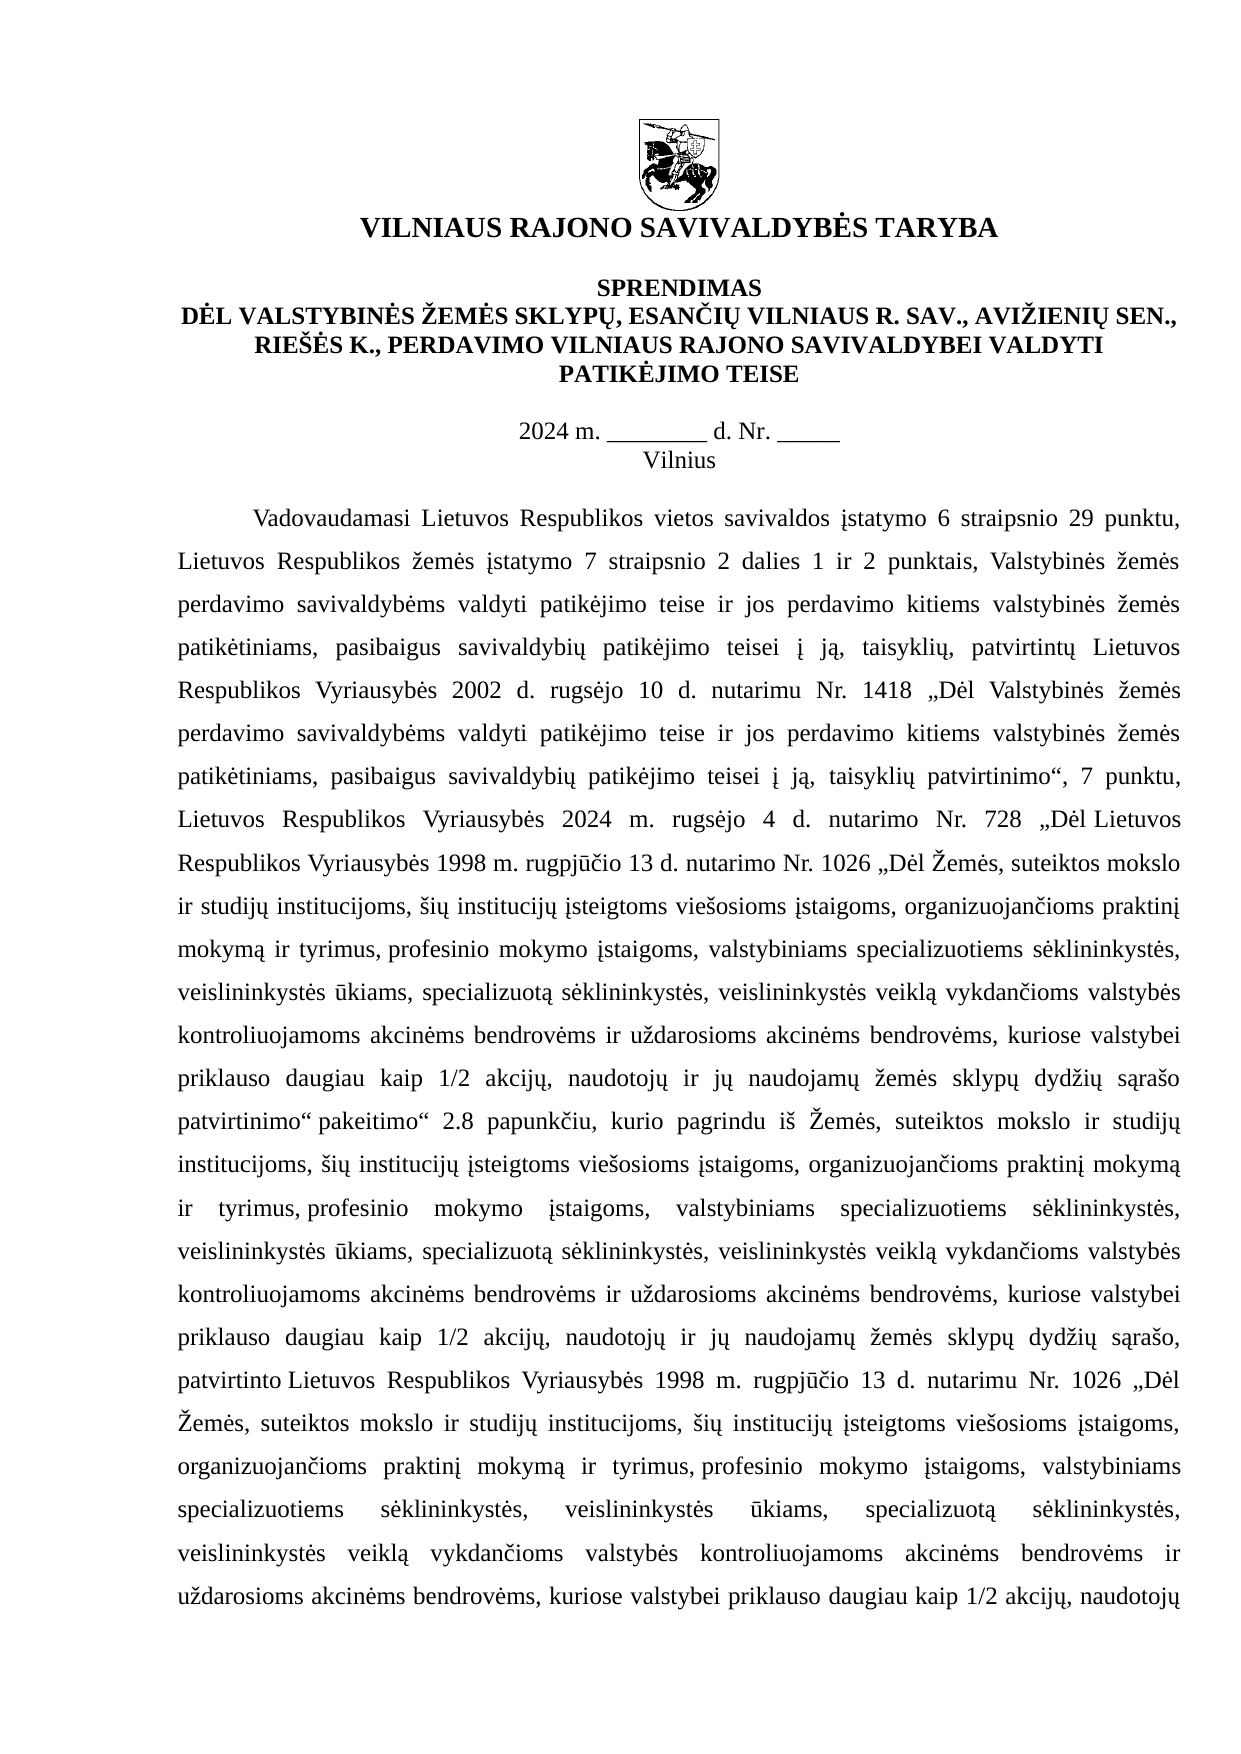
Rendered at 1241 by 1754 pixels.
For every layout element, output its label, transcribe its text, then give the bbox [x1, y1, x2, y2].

text Vadovaudamasi Lietuvos Respublikos vietos savivaldos įstatymo 6 straipsnio 29 punktu, Lietuvos Respublikos žemės įstatymo 7 straipsnio 2 dalies 1 ir 2 punktais, Valstybinės žemės perdavimo savivaldybėms valdyti patikėjimo teise ir jos perdavimo kitiems valstybinės žemės patikėtiniams, pasibaigus savivaldybių patikėjimo teisei į ją, taisyklių, patvirtintų Lietuvos Respublikos Vyriausybės 2002 d. rugsėjo 10 d. nutarimu Nr. 1418 „Dėl Valstybinės žemės perdavimo savivaldybėms valdyti patikėjimo teise ir jos perdavimo kitiems valstybinės žemės patikėtiniams, pasibaigus savivaldybių patikėjimo teisei į ją, taisyklių patvirtinimo“, 7 punktu, Lietuvos Respublikos Vyriausybės 2024 m. rugsėjo 4 d. nutarimo Nr. 728 „Dėl Lietuvos Respublikos Vyriausybės 1998 m. rugpjūčio 13 d. nutarimo Nr. 1026 „Dėl Žemės, suteiktos mokslo ir studijų institucijoms, šių institucijų įsteigtoms viešosioms įstaigoms, organizuojančioms praktinį mokymą ir tyrimus, profesinio mokymo įstaigoms, valstybiniams specializuotiems sėklininkystės, veislininkystės ūkiams, specializuotą sėklininkystės, veislininkystės veiklą vykdančioms valstybės kontroliuojamoms akcinėms bendrovėms ir uždarosioms akcinėms bendrovėms, kuriose valstybei priklauso daugiau kaip 1/2 akcijų, naudotojų ir jų naudojamų žemės sklypų dydžių sąrašo patvirtinimo“ pakeitimo“ 2.8 papunkčiu, kurio pagrindu iš Žemės, suteiktos mokslo ir studijų institucijoms, šių institucijų įsteigtoms viešosioms įstaigoms, organizuojančioms praktinį mokymą ir tyrimus, profesinio mokymo įstaigoms, valstybiniams specializuotiems sėklininkystės, veislininkystės ūkiams, specializuotą sėklininkystės, veislininkystės veiklą vykdančioms valstybės kontroliuojamoms akcinėms bendrovėms ir uždarosioms akcinėms bendrovėms, kuriose valstybei priklauso daugiau kaip 1/2 akcijų, naudotojų ir jų naudojamų žemės sklypų dydžių sąrašo, patvirtinto Lietuvos Respublikos Vyriausybės 1998 m. rugpjūčio 13 d. nutarimu Nr. 1026 „Dėl Žemės, suteiktos mokslo ir studijų institucijoms, šių institucijų įsteigtoms viešosioms įstaigoms, organizuojančioms praktinį mokymą ir tyrimus, profesinio mokymo įstaigoms, valstybiniams specializuotiems sėklininkystės, veislininkystės ūkiams, specializuotą sėklininkystės, veislininkystės veiklą vykdančioms valstybės kontroliuojamoms akcinėms bendrovėms ir uždarosioms akcinėms bendrovėms, kuriose valstybei priklauso daugiau kaip 1/2 akcijų, naudotojų [177, 503, 1181, 1609]
text VILNIAUS RAJONO SAVIVALDYBĖS TARYBA [177, 210, 1181, 244]
text SPRENDIMAS [177, 273, 1181, 301]
text DĖL Valstybinės žemės sklypų, esančių Vilniaus r. sav., Avižienių sen., riešės k., perdavimo Vilniaus rajono savivaldybei valdyti patikėjimo teise [177, 301, 1181, 388]
text Vilnius [177, 445, 1181, 474]
text 2024 m. ________ d. Nr. _____ [177, 416, 1181, 445]
